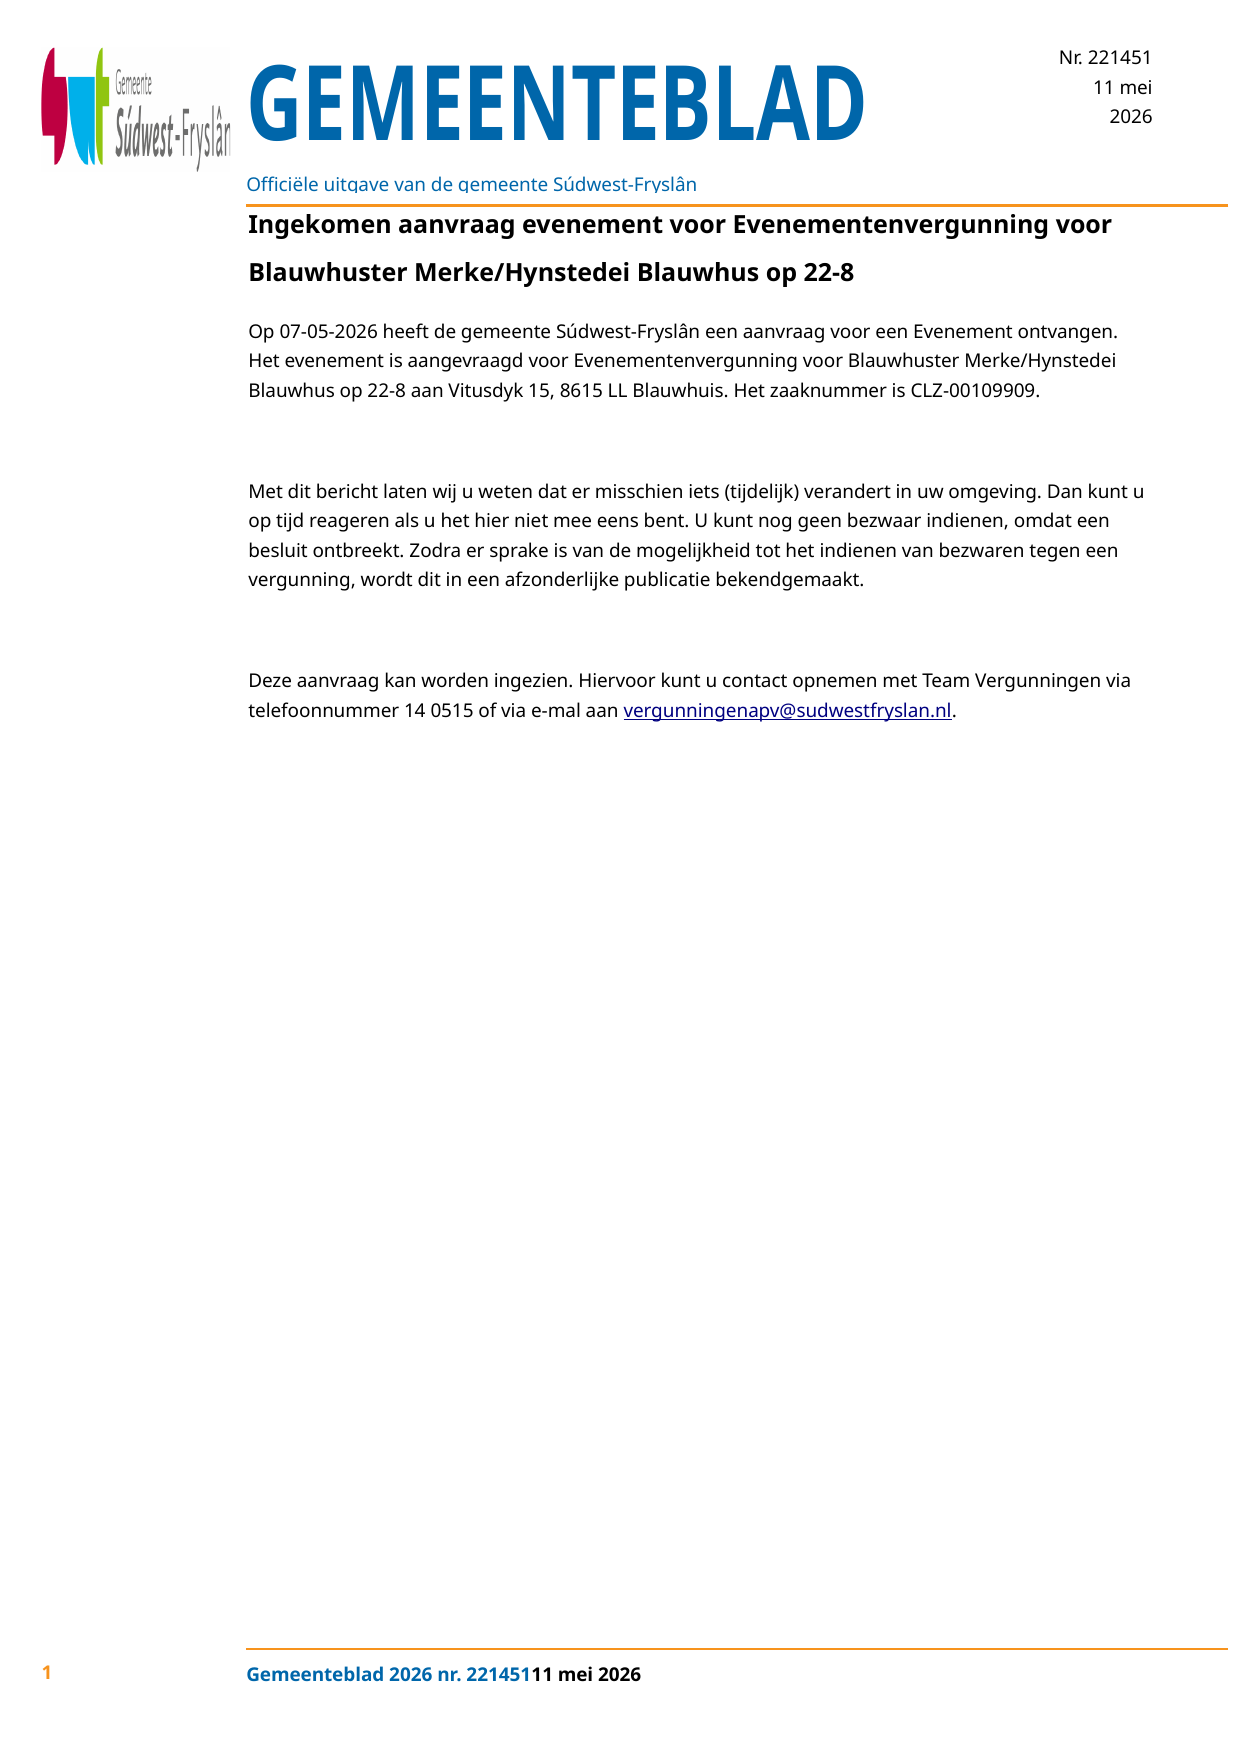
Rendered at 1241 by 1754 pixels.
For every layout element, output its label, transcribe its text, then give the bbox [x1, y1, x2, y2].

text Met dit bericht laten wij u weten dat er misschien iets (tijdelijk) verandert in uw omgeving. Dan kunt u op tijd reageren als u het hier niet mee eens bent. U kunt nog geen bezwaar indienen, omdat een besluit ontbreekt. Zodra er sprake is van de mogelijkheid tot het indienen van bezwaren tegen een vergunning, wordt dit in een afzonderlijke publicatie bekendgemaakt. [248, 478, 1152, 592]
text Op 07-05-2026 heeft de gemeente Súdwest-Fryslân een aanvraag voor een Evenement ontvangen. Het evenement is aangevraagd voor Evenementenvergunning voor Blauwhuster Merke/Hynstedei Blauwhus op 22-8 aan Vitusdyk 15, 8615 LL Blauwhuis. Het zaaknummer is CLZ-00109909. [248, 318, 1152, 403]
text Ingekomen aanvraag evenement voor Evenementenvergunning voor Blauwhuster Merke/Hynstedei Blauwhus op 22-8 [248, 207, 1152, 288]
picture [41, 47, 231, 172]
text Deze aanvraag kan worden ingezien. Hiervoor kunt u contact opnemen met Team Vergunningen via telefoonnummer 14 0515 of via e-mal aan vergunningenapv@sudwestfryslan.nl. [248, 667, 1152, 723]
